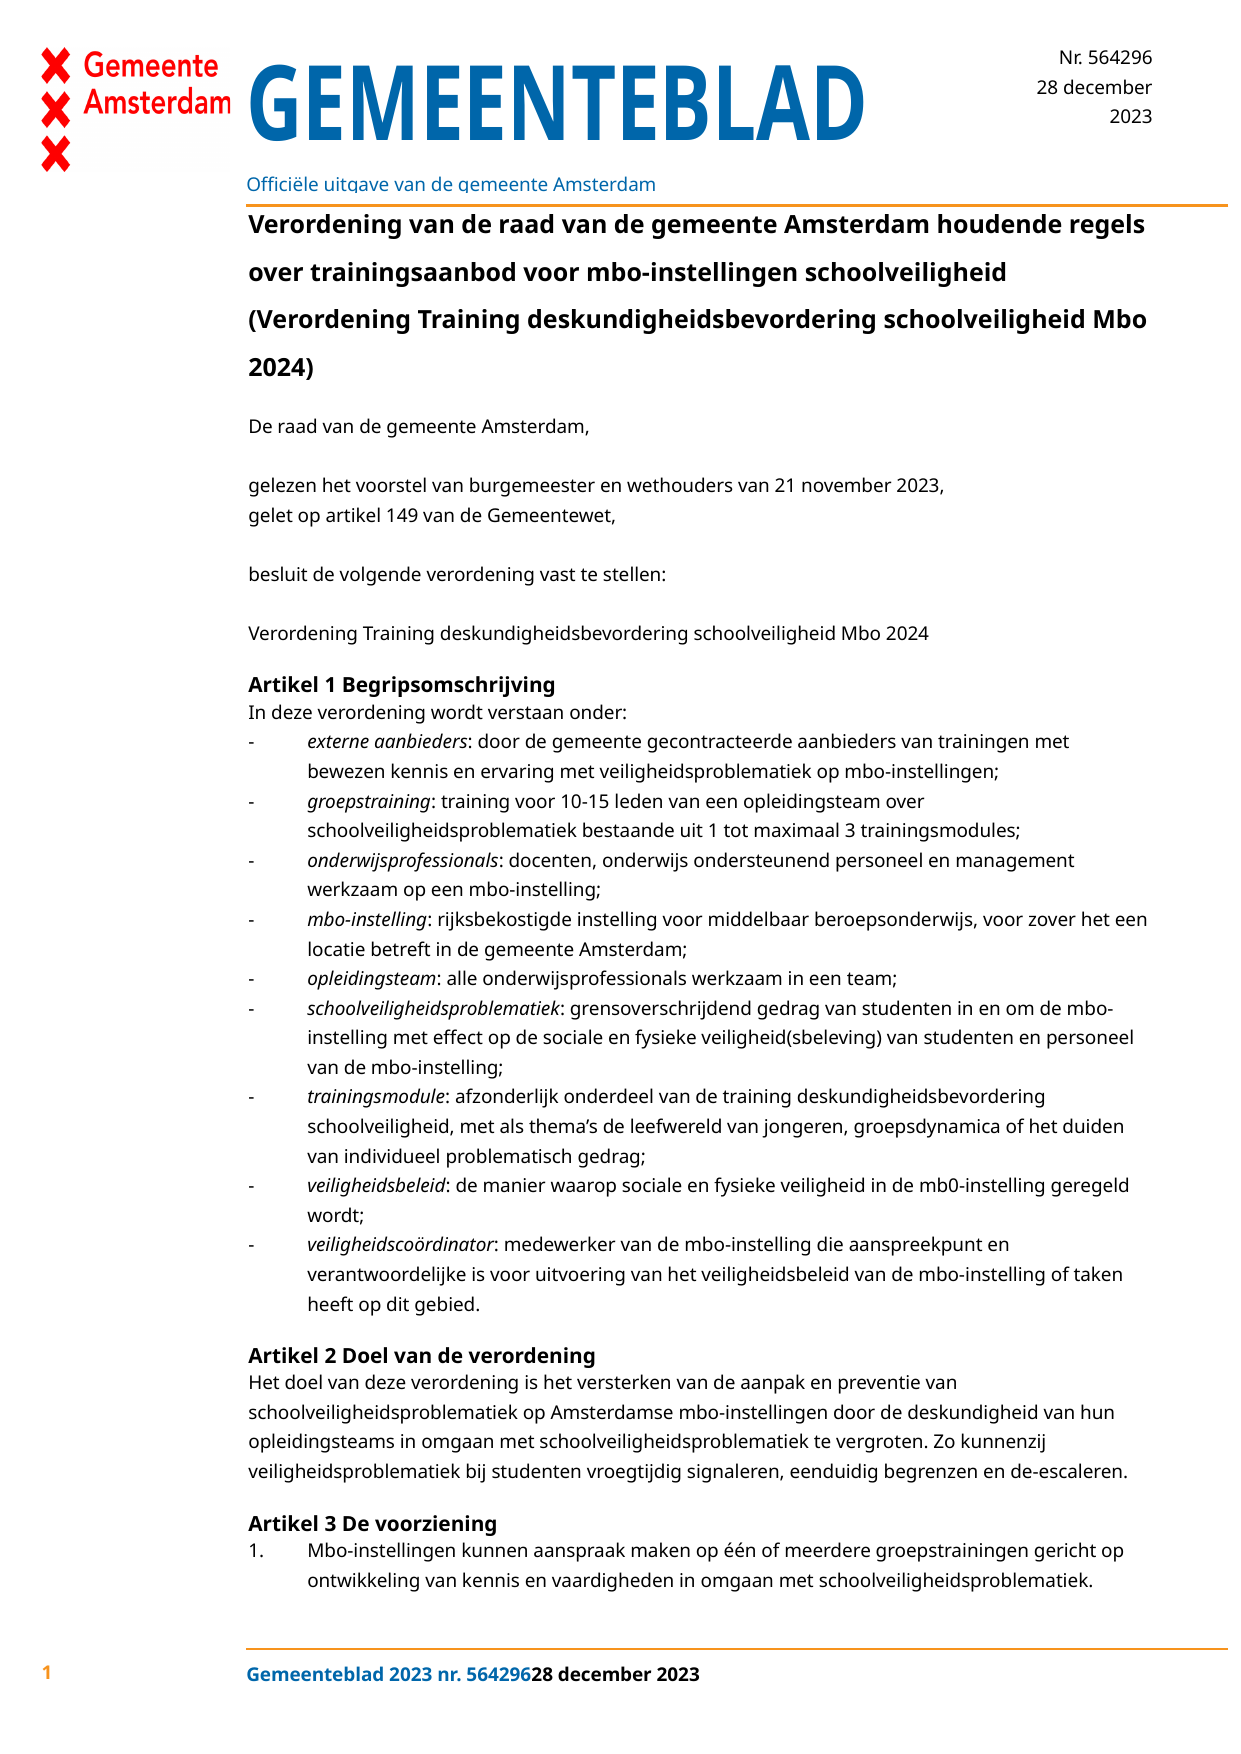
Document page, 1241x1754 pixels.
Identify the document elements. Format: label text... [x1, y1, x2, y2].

list groepstraining: training voor 10-15 leden van een opleidingsteam over schoolveiligheidsproblematiek bestaande uit 1 tot maximaal 3 trainingsmodules; [248, 788, 1152, 843]
text besluit de volgende verordening vast te stellen: [248, 561, 1152, 587]
text De raad van de gemeente Amsterdam, [248, 413, 1152, 439]
text Verordening Training deskundigheidsbevordering schoolveiligheid Mbo 2024 [248, 620, 1152, 646]
text Artikel 1 Begripsomschrijving [248, 671, 1152, 699]
text gelet op artikel 149 van de Gemeentewet, [248, 502, 1152, 528]
list externe aanbieders: door de gemeente gecontracteerde aanbieders van trainingen met bewezen kennis en ervaring met veiligheidsproblematiek op mbo-instellingen; [248, 729, 1152, 784]
picture [41, 47, 231, 172]
list onderwijsprofessionals: docenten, onderwijs ondersteunend personeel en management werkzaam op een mbo-instelling; [248, 847, 1152, 902]
text Artikel 2 Doel van de verordening [248, 1341, 1152, 1369]
text gelezen het voorstel van burgemeester en wethouders van 21 november 2023, [248, 472, 1152, 498]
list opleidingsteam: alle onderwijsprofessionals werkzaam in een team; [248, 965, 1152, 991]
list trainingsmodule: afzonderlijk onderdeel van de training deskundigheidsbevordering schoolveiligheid, met als thema’s de leefwereld van jongeren, groepsdynamica of het duiden van individueel problematisch gedrag; [248, 1084, 1152, 1168]
text In deze verordening wordt verstaan onder: [248, 699, 1152, 725]
text Verordening van de raad van de gemeente Amsterdam houdende regels over trainingsaanbod voor mbo-instellingen schoolveiligheid (Verordening Training deskundigheidsbevordering schoolveiligheid Mbo 2024) [248, 207, 1152, 384]
list veiligheidscoördinator: medewerker van de mbo-instelling die aanspreekpunt en verantwoordelijke is voor uitvoering van het veiligheidsbeleid van de mbo-instelling of taken heeft op dit gebied. [248, 1232, 1152, 1316]
text Artikel 3 De voorziening [248, 1509, 1152, 1537]
list schoolveiligheidsproblematiek: grensoverschrijdend gedrag van studenten in en om de mbo-instelling met effect op de sociale en fysieke veiligheid(sbeleving) van studenten en personeel van de mbo-instelling; [248, 995, 1152, 1080]
list Mbo-instellingen kunnen aanspraak maken op één of meerdere groepstrainingen gericht op ontwikkeling van kennis en vaardigheden in omgaan met schoolveiligheidsproblematiek. [248, 1537, 1152, 1592]
list mbo-instelling: rijksbekostigde instelling voor middelbaar beroepsonderwijs, voor zover het een locatie betreft in de gemeente Amsterdam; [248, 906, 1152, 961]
text Het doel van deze verordening is het versterken van de aanpak en preventie van schoolveiligheidsproblematiek op Amsterdamse mbo-instellingen door de deskundigheid van hun opleidingsteams in omgaan met schoolveiligheidsproblematiek te vergroten. Zo kunnenzij veiligheidsproblematiek bij studenten vroegtijdig signaleren, eenduidig begrenzen en de-escaleren. [248, 1369, 1152, 1484]
list veiligheidsbeleid: de manier waarop sociale en fysieke veiligheid in de mb0-instelling geregeld wordt; [248, 1172, 1152, 1228]
